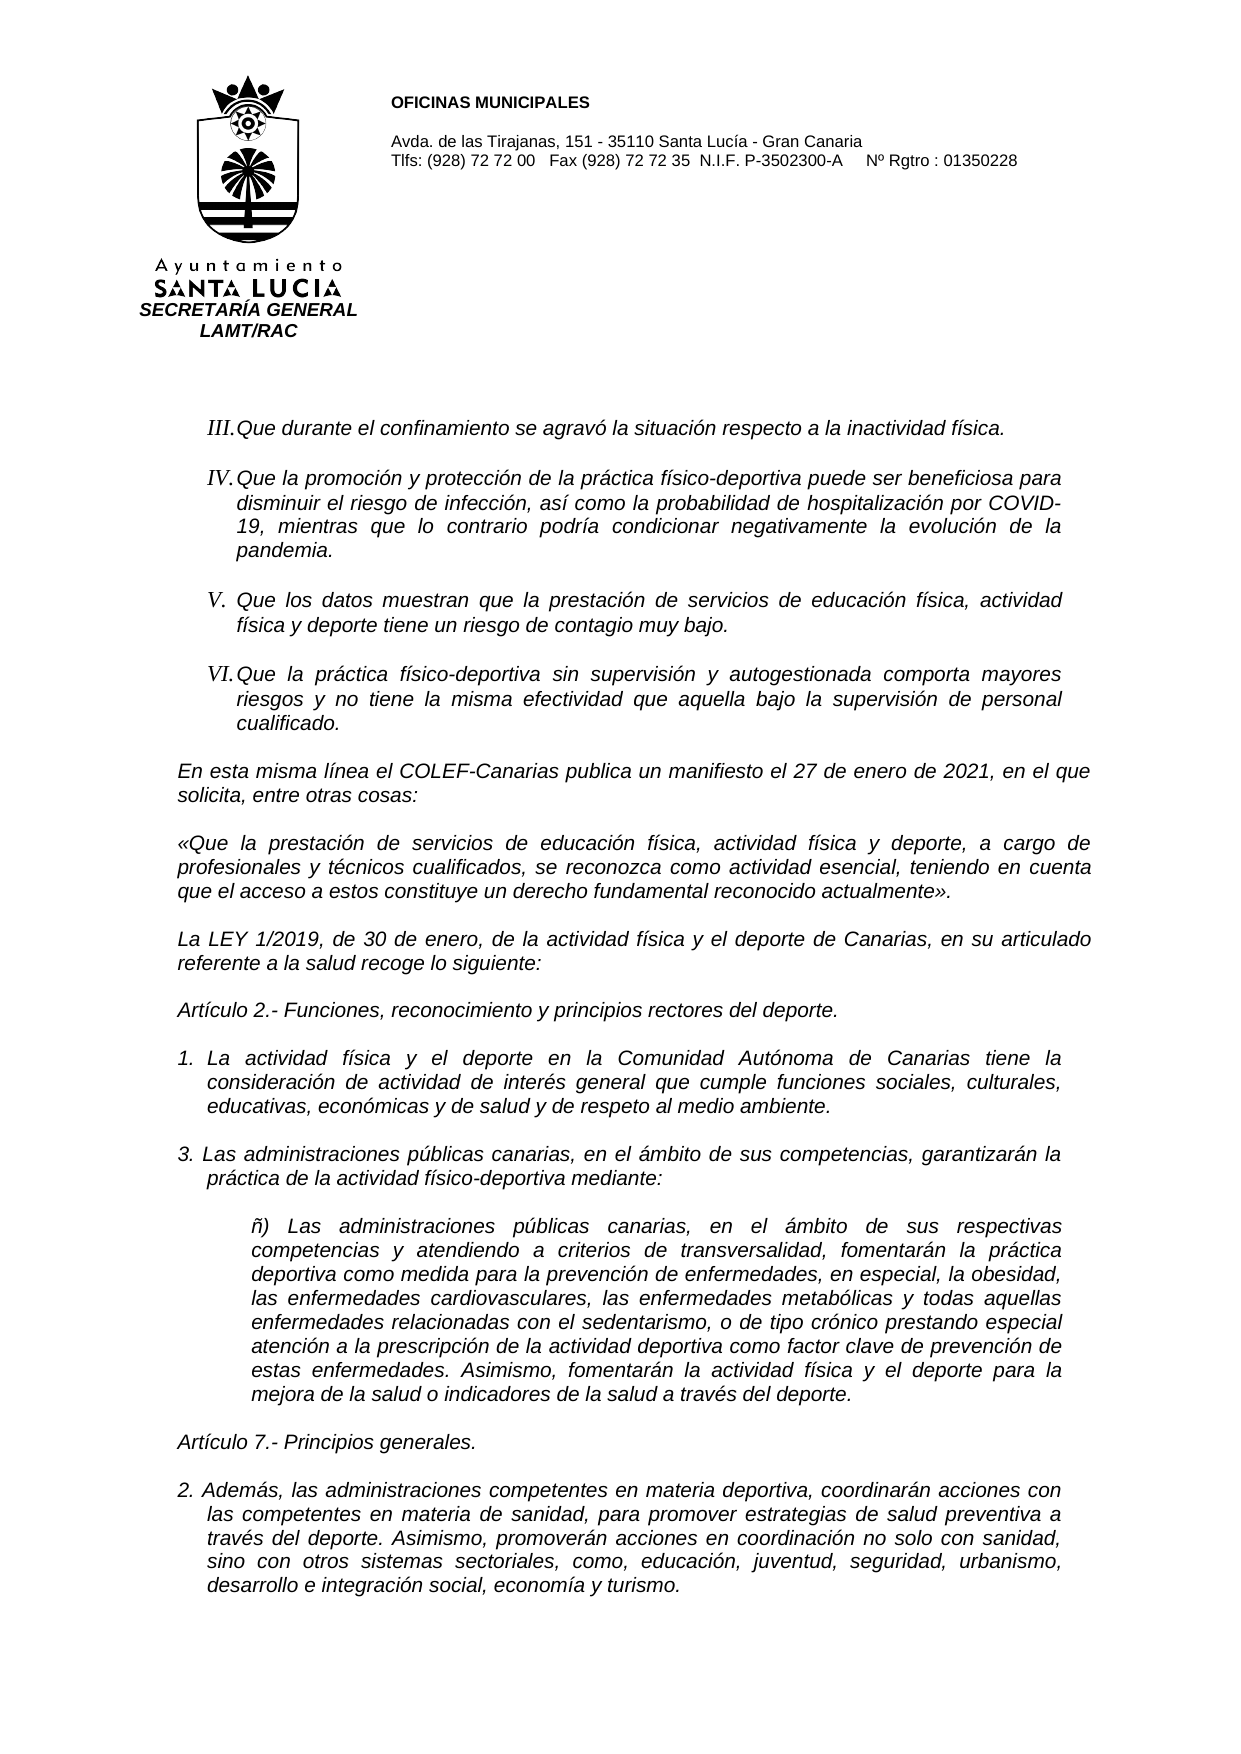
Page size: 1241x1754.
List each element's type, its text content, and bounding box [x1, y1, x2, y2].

list Que los datos muestran que la prestación de servicios de educación física, actividad física y deporte tiene un riesgo de contagio muy bajo. [207, 586, 1063, 636]
text Artículo 2.- Funciones, reconocimiento y principios rectores del deporte. [177, 998, 1063, 1022]
text En esta misma línea el COLEF-Canarias publica un manifiesto el 27 de enero de 2021, en el que solicita, entre otras cosas: [177, 759, 1092, 807]
text Artículo 7.- Principios generales. [177, 1429, 1063, 1453]
list Que la promoción y protección de la práctica físico-deportiva puede ser beneficiosa para disminuir el riesgo de infección, así como la probabilidad de hospitalización por COVID-19, mientras que lo contrario podría condicionar negativamente la evolución de la pandemia. [207, 464, 1063, 562]
text La LEY 1/2019, de 30 de enero, de la actividad física y el deporte de Canarias, en su articulado referente a la salud recoge lo siguiente: [177, 926, 1092, 974]
list La actividad física y el deporte en la Comunidad Autónoma de Canarias tiene la consideración de actividad de interés general que cumple funciones sociales, culturales, educativas, económicas y de salud y de respeto al medio ambiente. [177, 1046, 1063, 1118]
text «Que la prestación de servicios de educación física, actividad física y deporte, a cargo de profesionales y técnicos cualificados, se reconozca como actividad esencial, teniendo en cuenta que el acceso a estos constituye un derecho fundamental reconocido actualmente». [177, 831, 1092, 902]
list Que durante el confinamiento se agravó la situación respecto a la inactividad física. [207, 414, 1063, 440]
list Que la práctica físico-deportiva sin supervisión y autogestionada comporta mayores riesgos y no tiene la misma efectividad que aquella bajo la supervisión de personal cualificado. [207, 660, 1063, 735]
text 2. Además, las administraciones competentes en materia deportiva, coordinarán acciones con las competentes en materia de sanidad, para promover estrategias de salud preventiva a través del deporte. Asimismo, promoverán acciones en coordinación no solo con sanidad, sino con otros sistemas sectoriales, como, educación, juventud, seguridad, urbanismo, desarrollo e integración social, economía y turismo. [177, 1477, 1063, 1597]
list ñ) Las administraciones públicas canarias, en el ámbito de sus respectivas competencias y atendiendo a criterios de transversalidad, fomentarán la práctica deportiva como medida para la prevención de enfermedades, en especial, la obesidad, las enfermedades cardiovasculares, las enfermedades metabólicas y todas aquellas enfermedades relacionadas con el sedentarismo, o de tipo crónico prestando especial atención a la prescripción de la actividad deportiva como factor clave de prevención de estas enfermedades. Asimismo, fomentarán la actividad física y el deporte para la mejora de la salud o indicadores de la salud a través del deporte. [251, 1214, 1063, 1406]
list 3. Las administraciones públicas canarias, en el ámbito de sus competencias, garantizarán la práctica de la actividad físico-deportiva mediante: [177, 1142, 1063, 1190]
